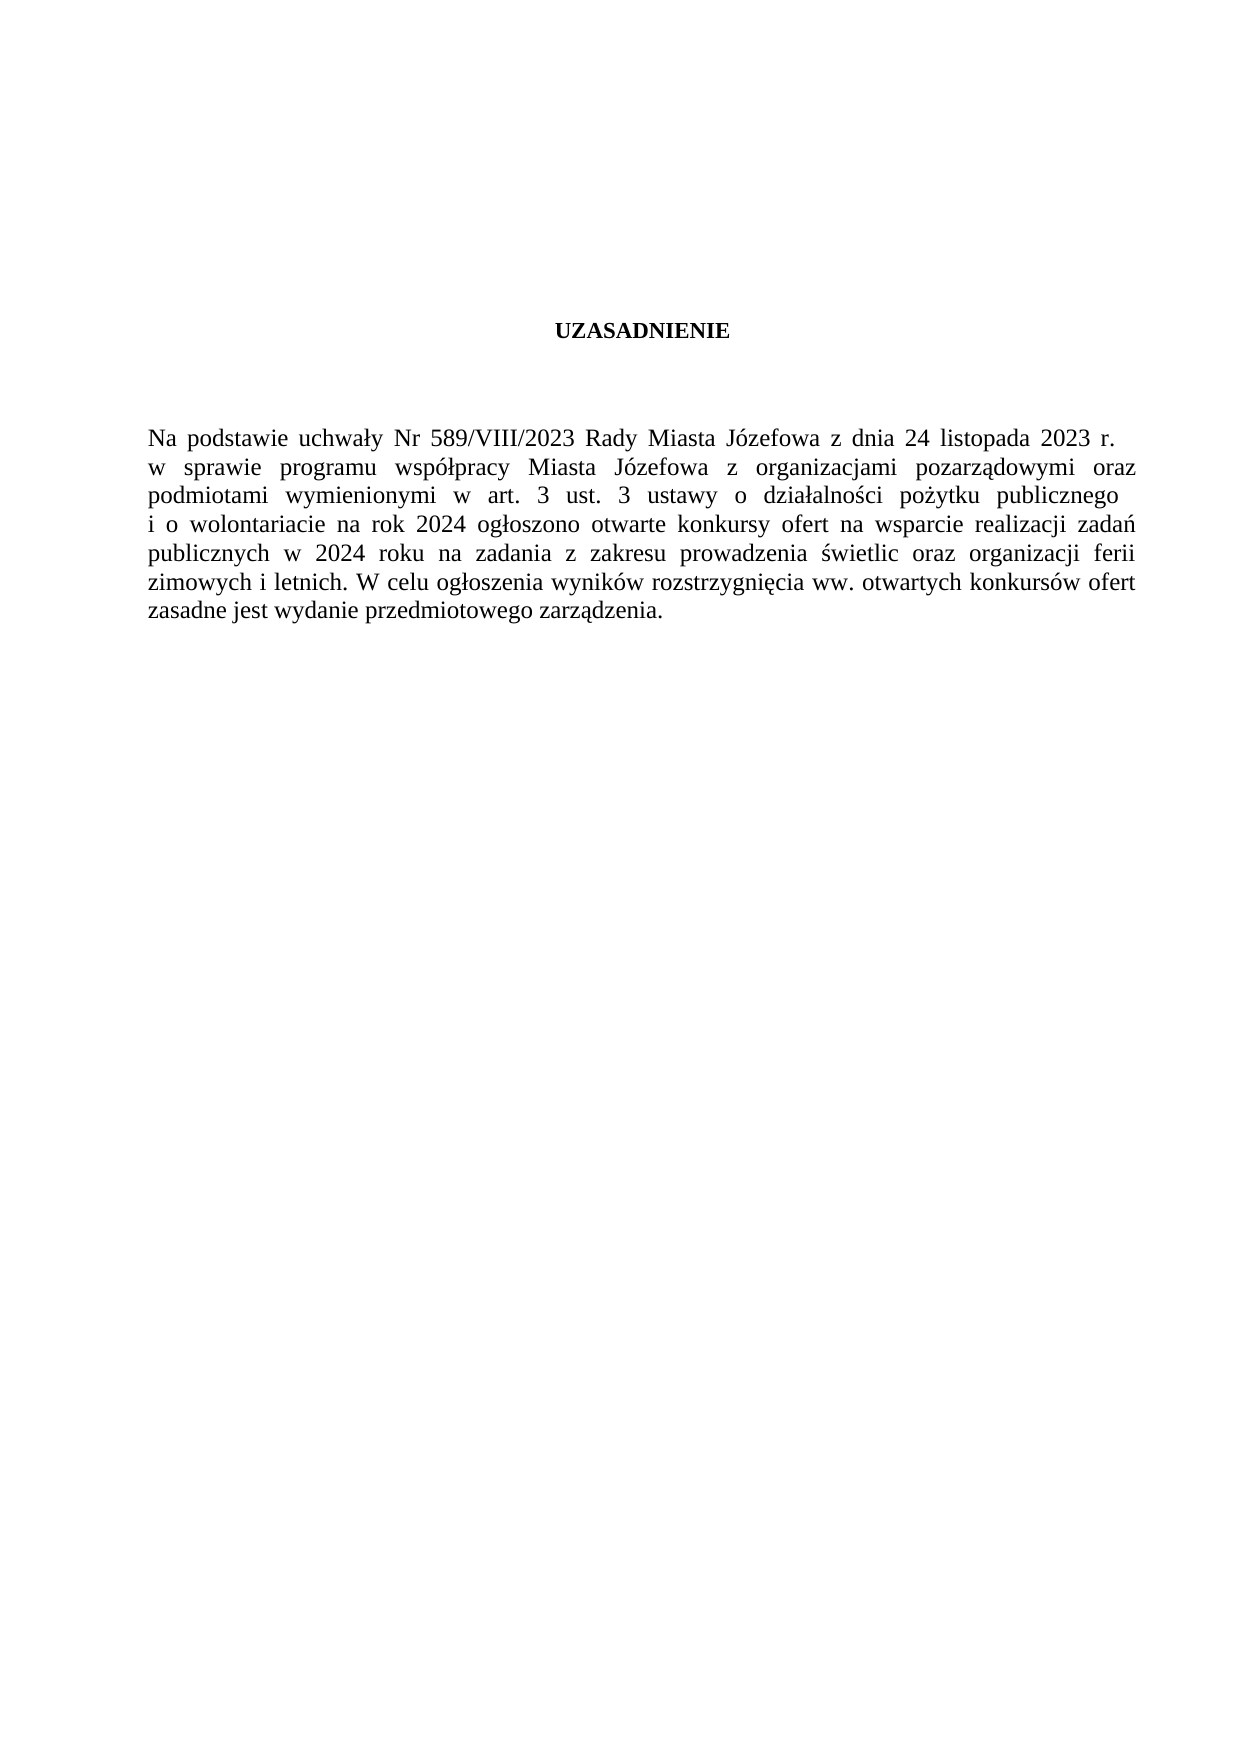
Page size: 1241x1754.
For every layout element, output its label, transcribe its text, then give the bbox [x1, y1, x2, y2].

text Burmistrz Miasta [148, 738, 1137, 766]
text UZASADNIENIE [148, 317, 1137, 344]
text /-/ Marek Banaszek [148, 795, 1137, 824]
text Na podstawie uchwały Nr 589/VIII/2023 Rady Miasta Józefowa z dnia 24 listopada 2023 r. w sprawie programu współpracy Miasta Józefowa z organizacjami pozarządowymi oraz podmiotami wymienionymi w art. 3 ust. 3 ustawy o działalności pożytku publicznego i o wolontariacie na rok 2024 ogłoszono otwarte konkursy ofert na wsparcie realizacji zadań publicznych w 2024 roku na zadania z zakresu prowadzenia świetlic oraz organizacji ferii zimowych i letnich. W celu ogłoszenia wyników rozstrzygnięcia ww. otwartych konkursów ofert zasadne jest wydanie przedmiotowego zarządzenia. [148, 423, 1137, 624]
